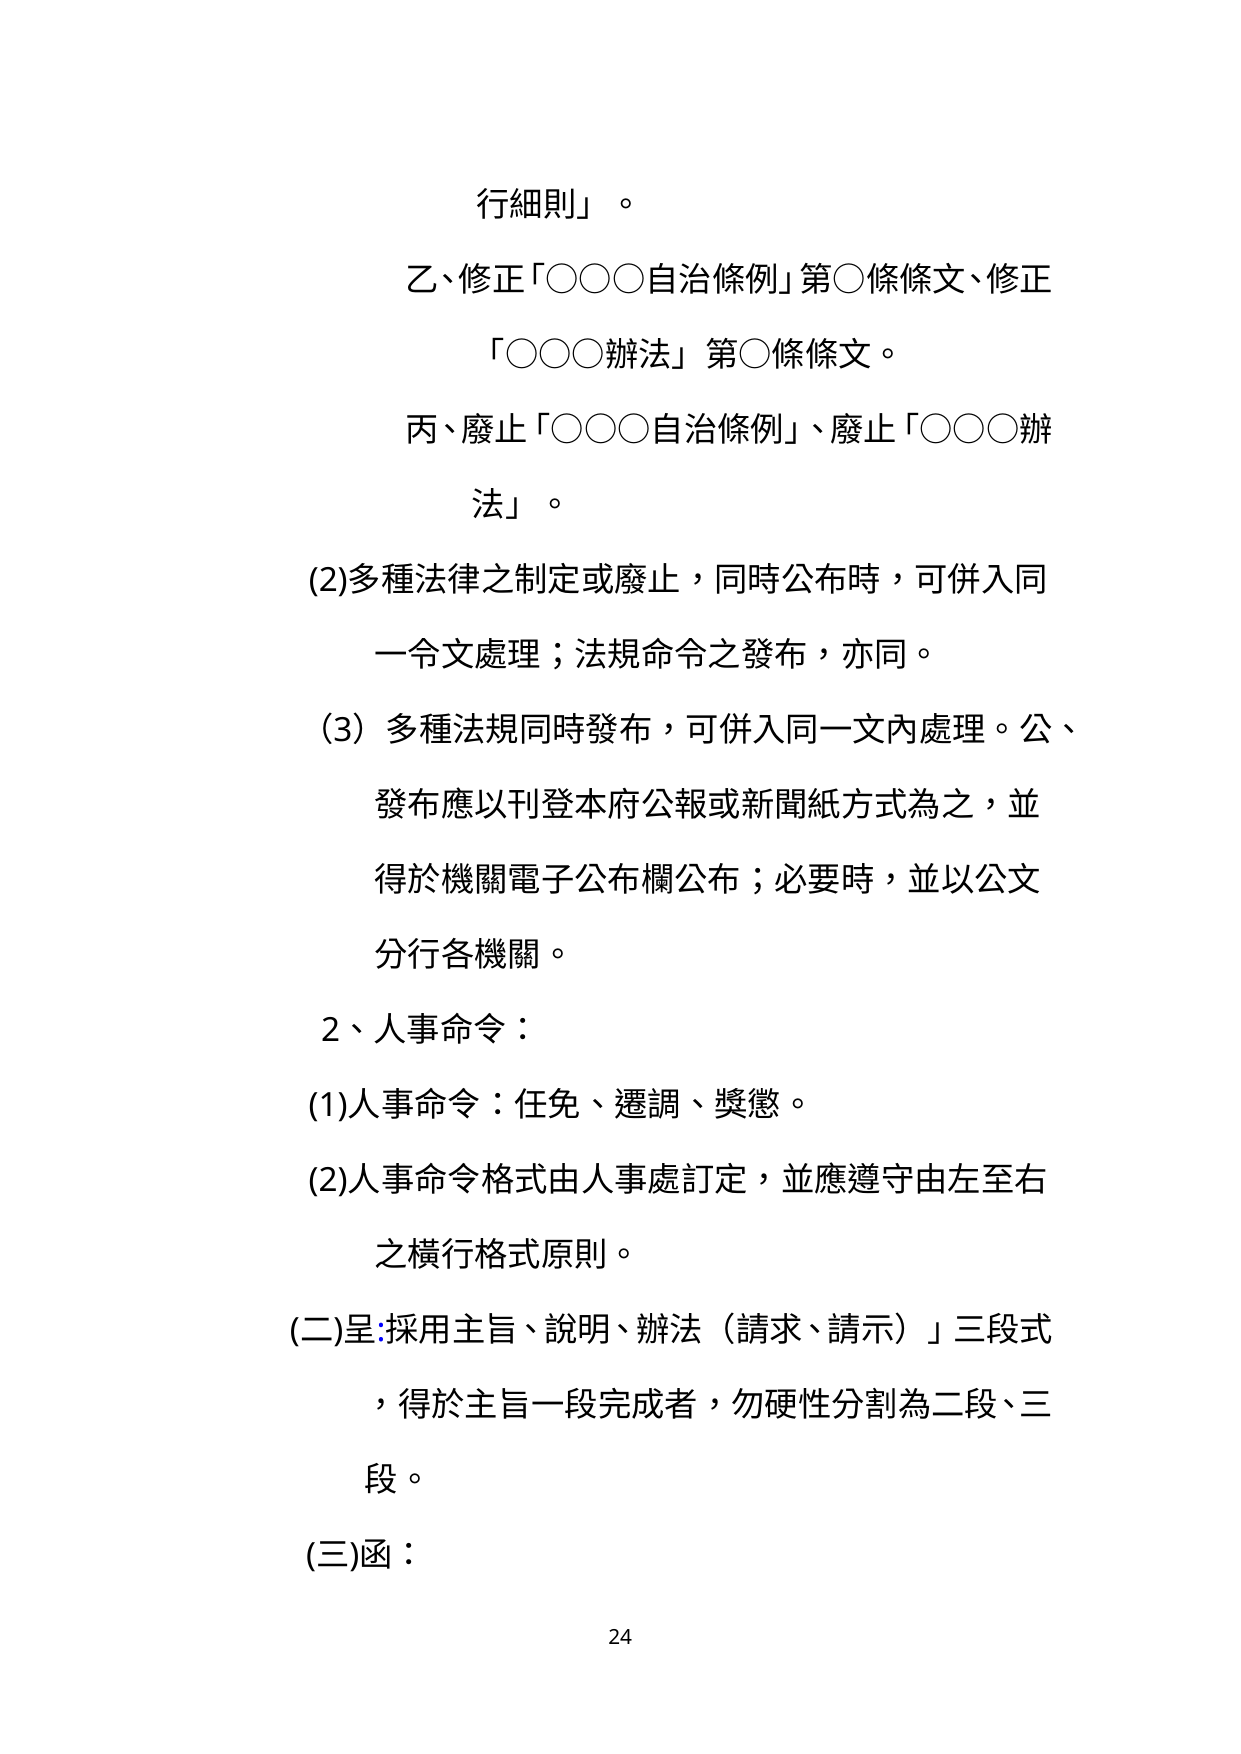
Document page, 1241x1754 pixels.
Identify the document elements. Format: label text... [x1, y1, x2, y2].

text (三)函： [272, 1514, 1053, 1589]
text 2、人事命令： [321, 989, 1053, 1064]
text (2)多種法律之制定或廢止，同時公布時，可併入同一令文處理；法規命令之發布，亦同。 [300, 539, 1053, 689]
text (1)人事命令：任免、遷調、獎懲。 [300, 1064, 1053, 1139]
text （3）多種法規同時發布，可併入同一文內處理。公、發布應以刊登本府公報或新聞紙方式為之，並得於機關電子公布欄公布；必要時，並以公文分行各機關。 [300, 689, 1053, 989]
text 丙、廢止「○○○自治條例」、廢止「○○○辦法」。 [405, 389, 1053, 539]
text (2)人事命令格式由人事處訂定，並應遵守由左至右之橫行格式原則。 [300, 1139, 1053, 1289]
text 行細則」。 [409, 164, 1053, 239]
text (二)呈:採用主旨、說明、辦法（請求、請示）」三段式，得於主旨一段完成者，勿硬性分割為二段、三段。 [281, 1289, 1053, 1514]
text 乙、修正「○○○自治條例」第○條條文、修正「○○○辦法」第○條條文。 [405, 239, 1053, 389]
